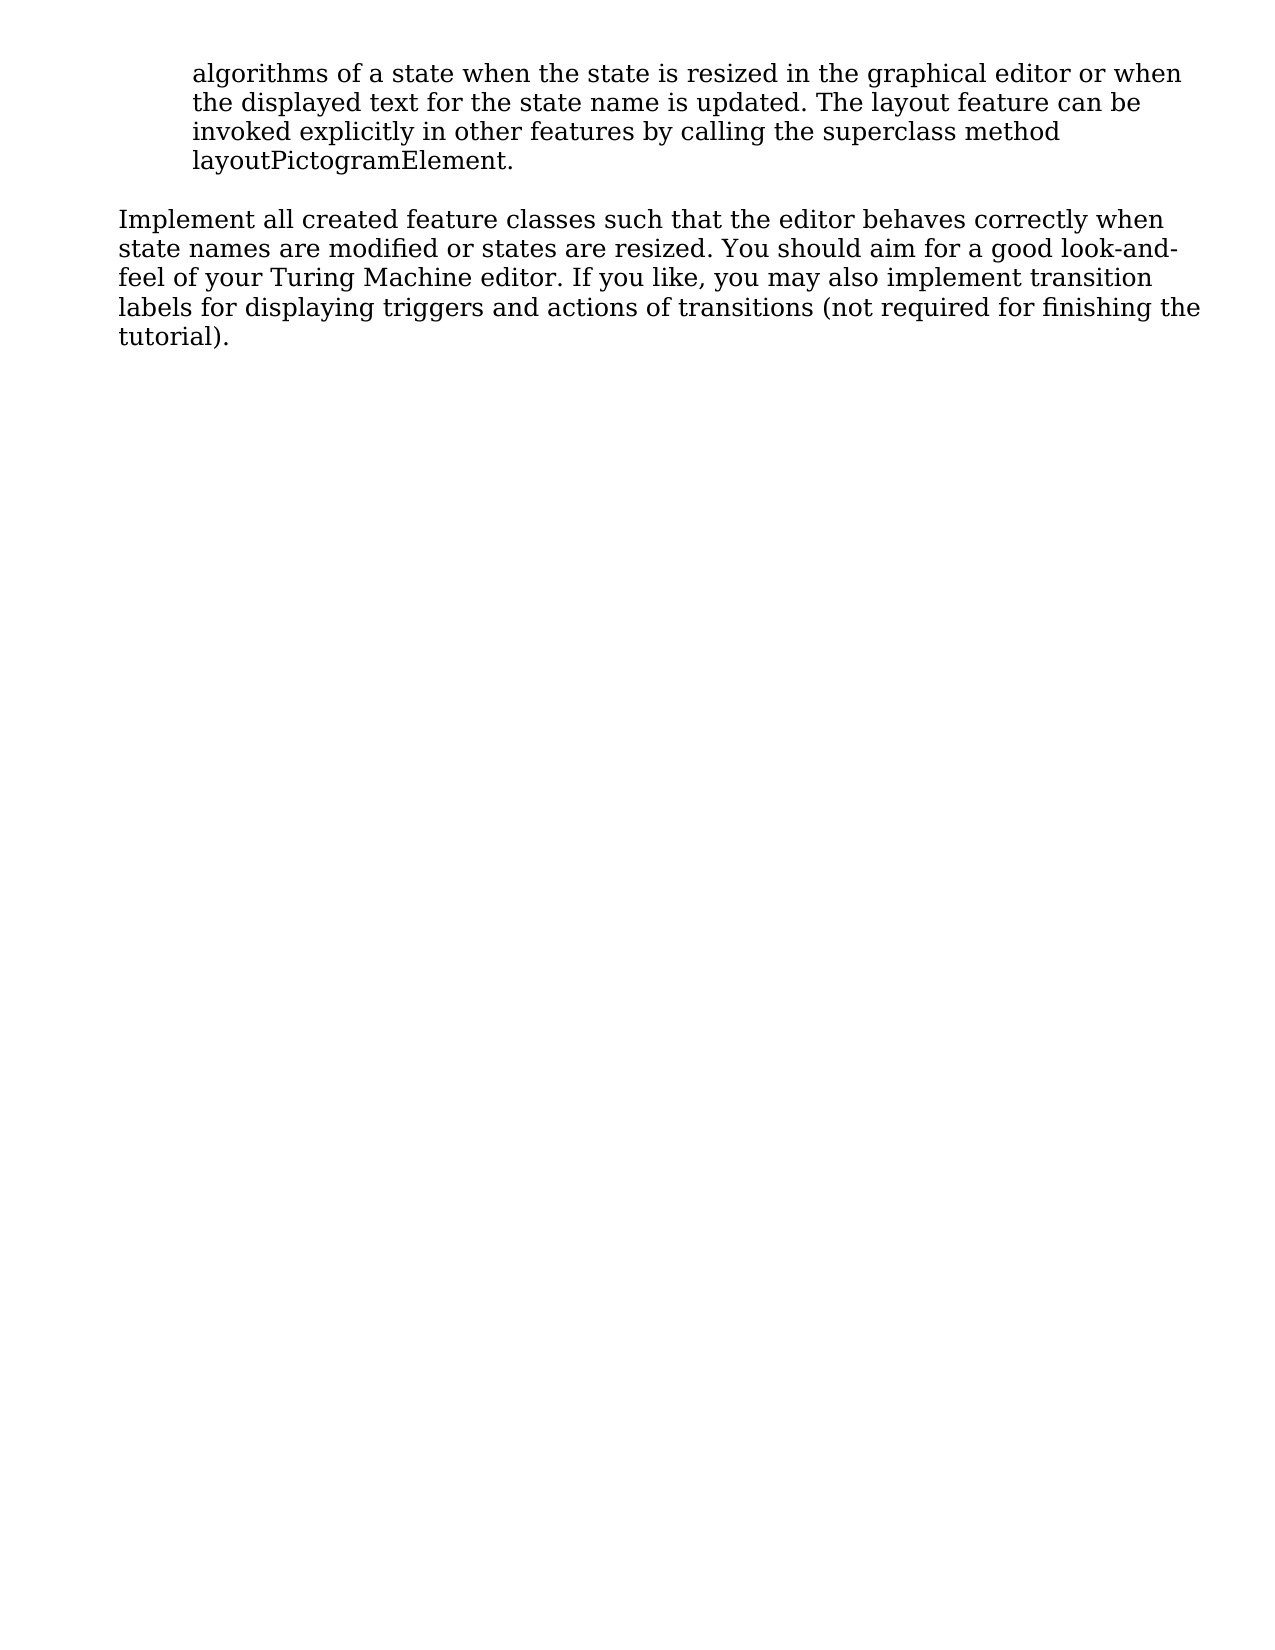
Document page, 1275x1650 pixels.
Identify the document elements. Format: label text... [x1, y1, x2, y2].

list algorithms of a state when the state is resized in the graphical editor or when the displayed text for the state name is updated. The layout feature can be invoked explicitly in other features by calling the superclass method layoutPictogramElement. [162, 59, 1216, 176]
text Implement all created feature classes such that the editor behaves correctly when state names are modified or states are resized. You should aim for a good look-and-feel of your Turing Machine editor. If you like, you may also implement transition labels for displaying triggers and actions of transitions (not required for finishing the tutorial). [118, 205, 1216, 351]
